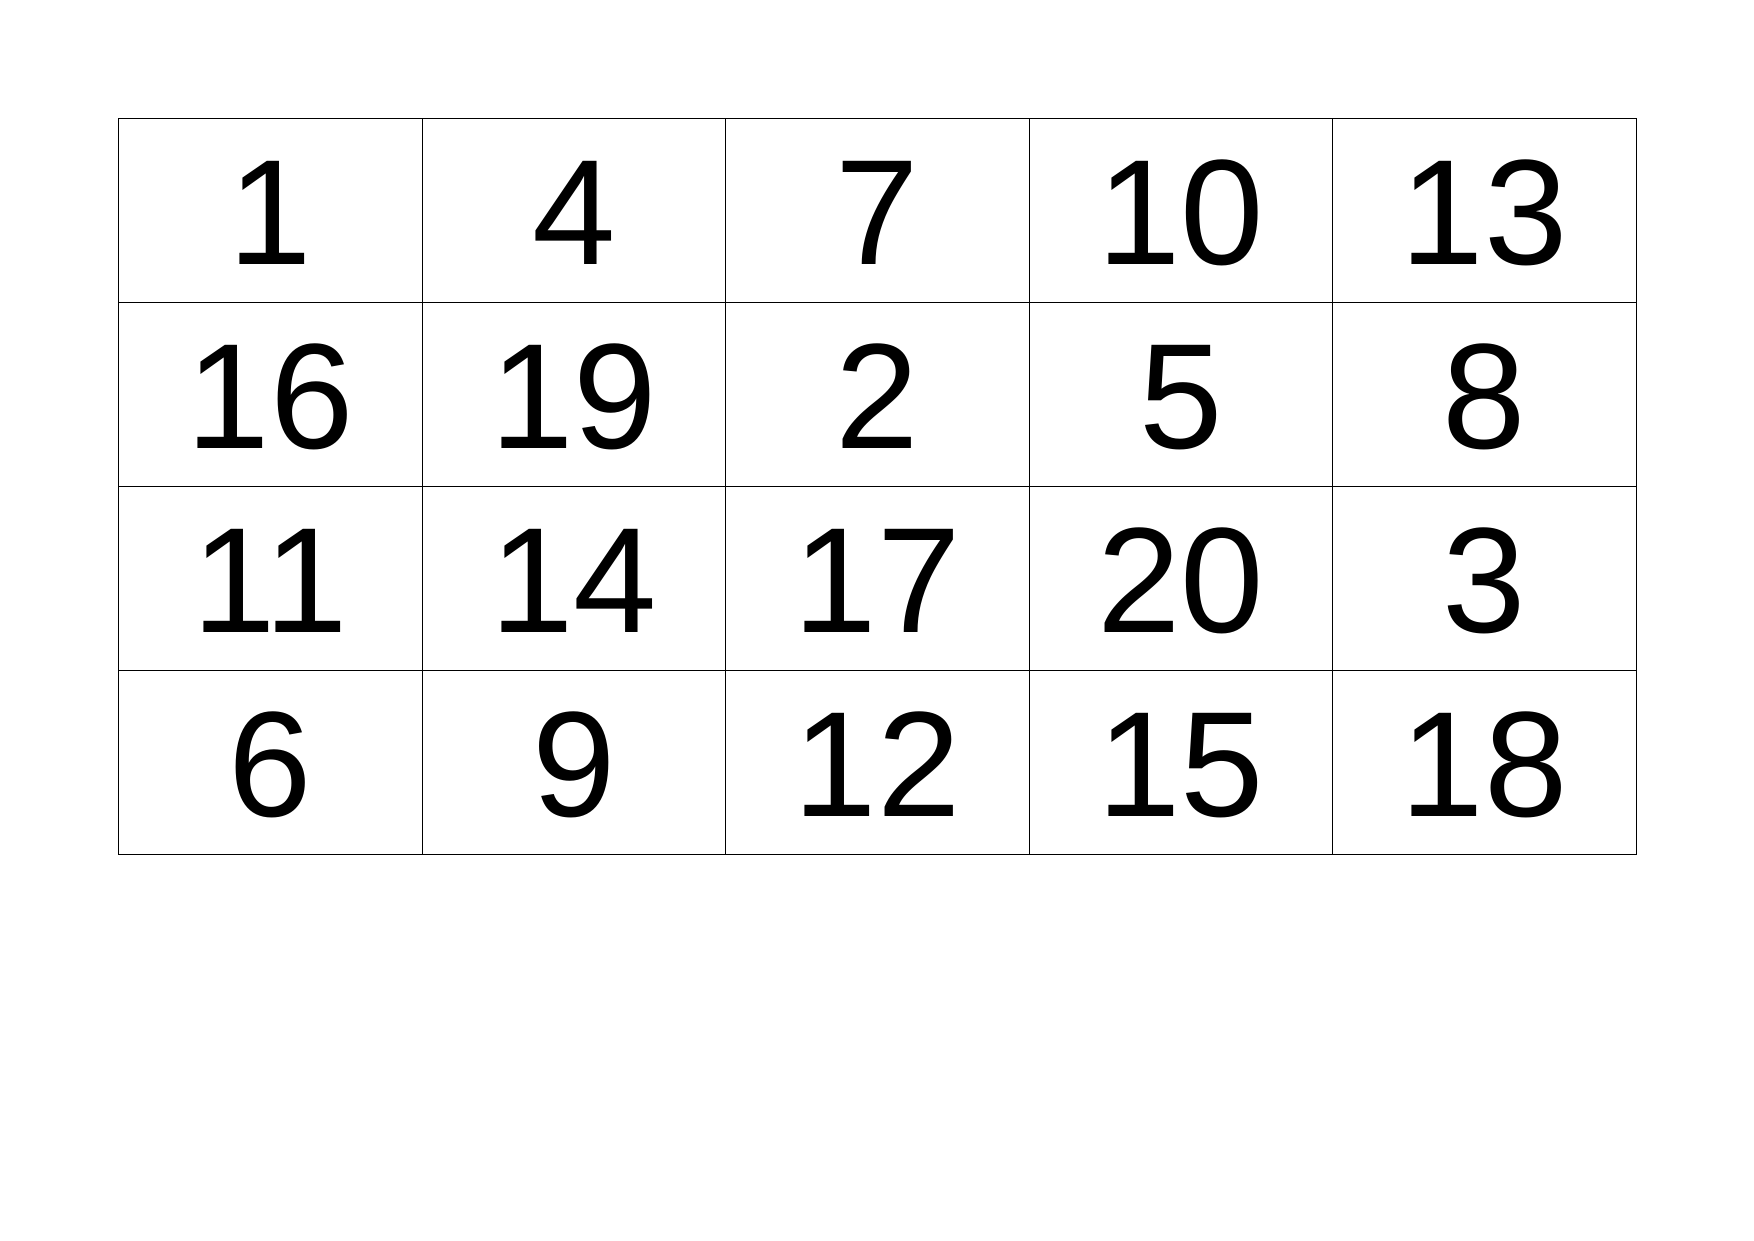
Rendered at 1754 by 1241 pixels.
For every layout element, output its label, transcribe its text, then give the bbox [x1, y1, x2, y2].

table_header 10 [1030, 119, 1332, 302]
table_cell 18 [1333, 671, 1636, 854]
table_cell 12 [726, 671, 1029, 854]
table_cell 8 [1333, 303, 1636, 486]
table_header 1 [119, 119, 422, 302]
table_cell 20 [1030, 487, 1332, 670]
table_cell 15 [1030, 671, 1332, 854]
table_cell 14 [423, 487, 725, 670]
table_cell 9 [423, 671, 725, 854]
table_cell 6 [119, 671, 422, 854]
table_cell 3 [1333, 487, 1636, 670]
table_header 7 [726, 119, 1029, 302]
table_cell 11 [119, 487, 422, 670]
table_cell 17 [726, 487, 1029, 670]
table_cell 2 [726, 303, 1029, 486]
table_header 4 [423, 119, 725, 302]
table_cell 5 [1030, 303, 1332, 486]
table_cell 19 [423, 303, 725, 486]
table_header 13 [1333, 119, 1636, 302]
table_cell 16 [119, 303, 422, 486]
